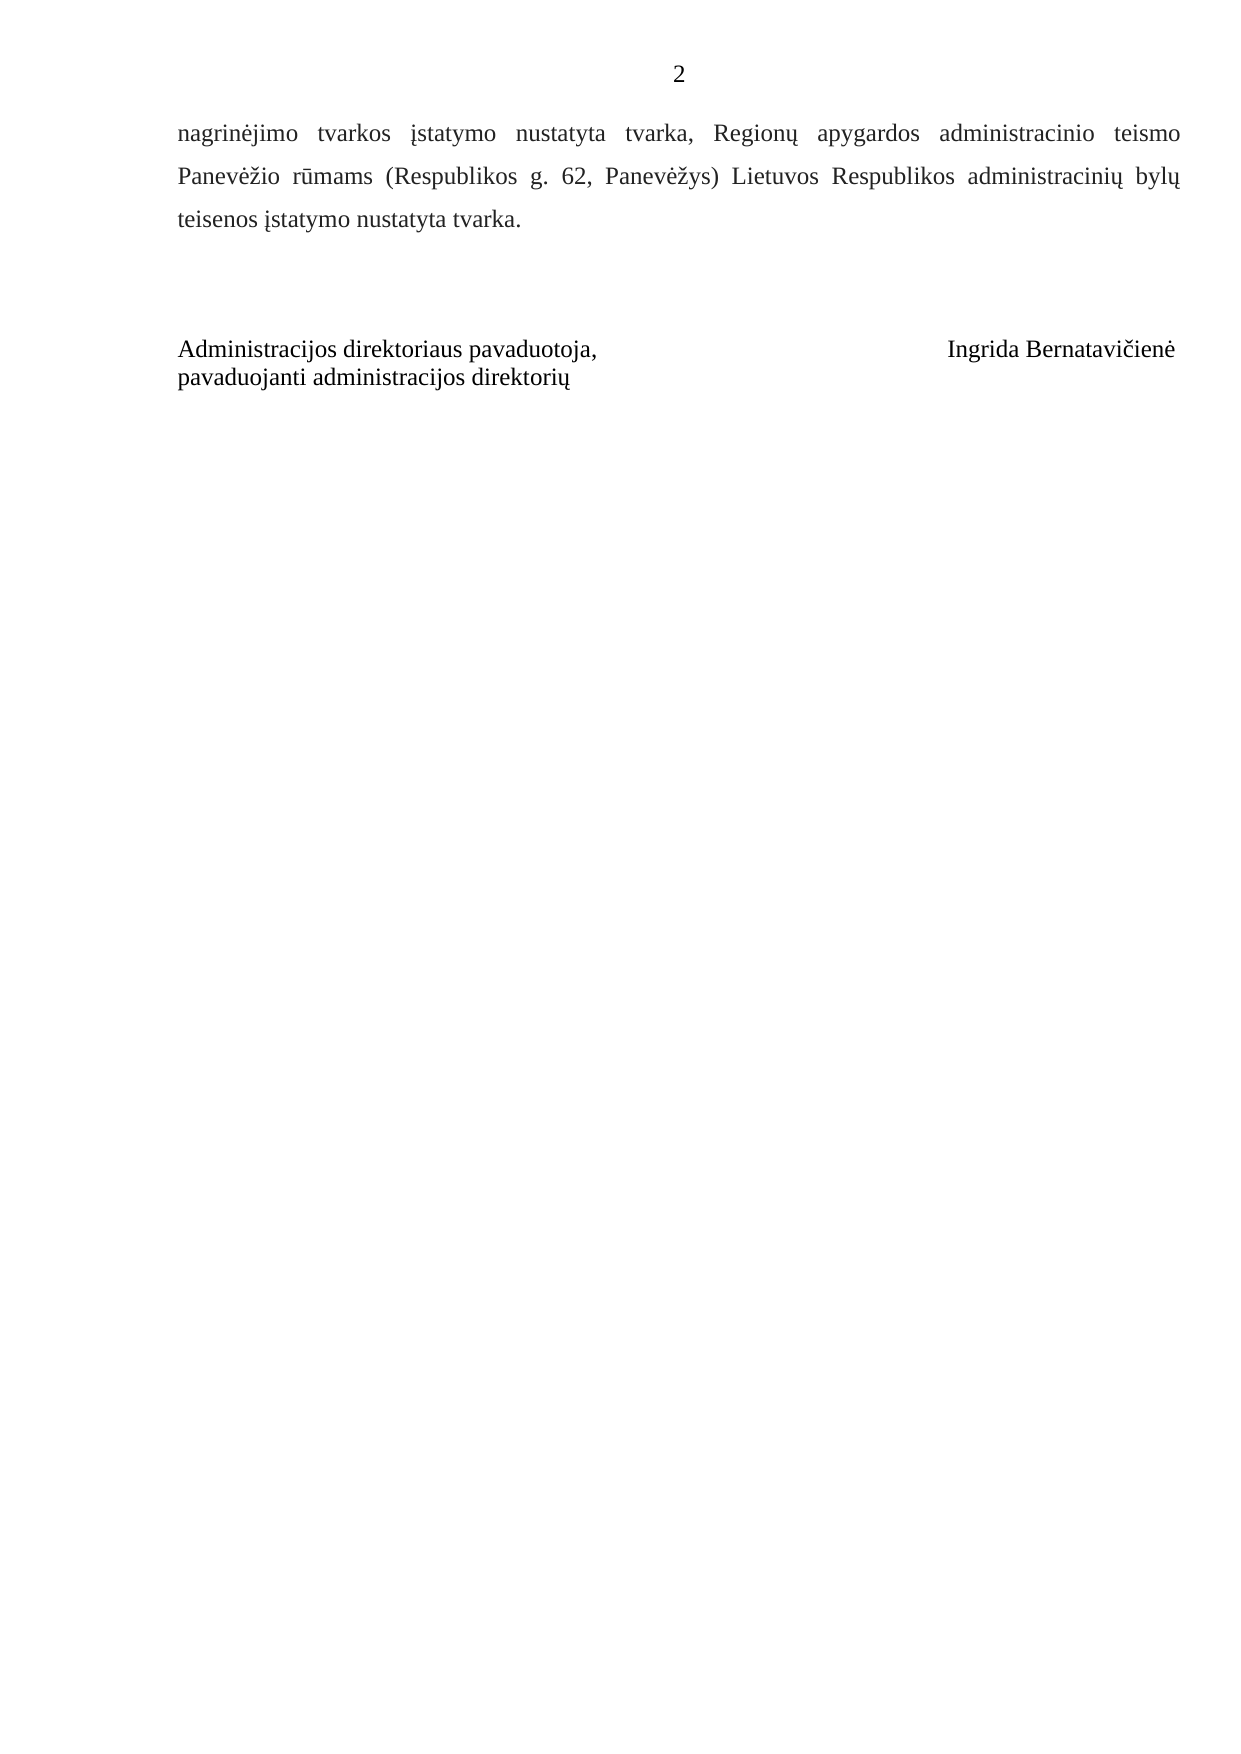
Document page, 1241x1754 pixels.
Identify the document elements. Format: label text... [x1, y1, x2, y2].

text pavaduojanti administracijos direktorių [177, 362, 1181, 391]
text nagrinėjimo tvarkos įstatymo nustatyta tvarka, Regionų apygardos administracinio teismo Panevėžio rūmams (Respublikos g. 62, Panevėžys) Lietuvos Respublikos administracinių bylų teisenos įstatymo nustatyta tvarka. [177, 118, 1181, 233]
text Administracijos direktoriaus pavaduotoja, Ingrida Bernatavičienė [177, 334, 1181, 362]
